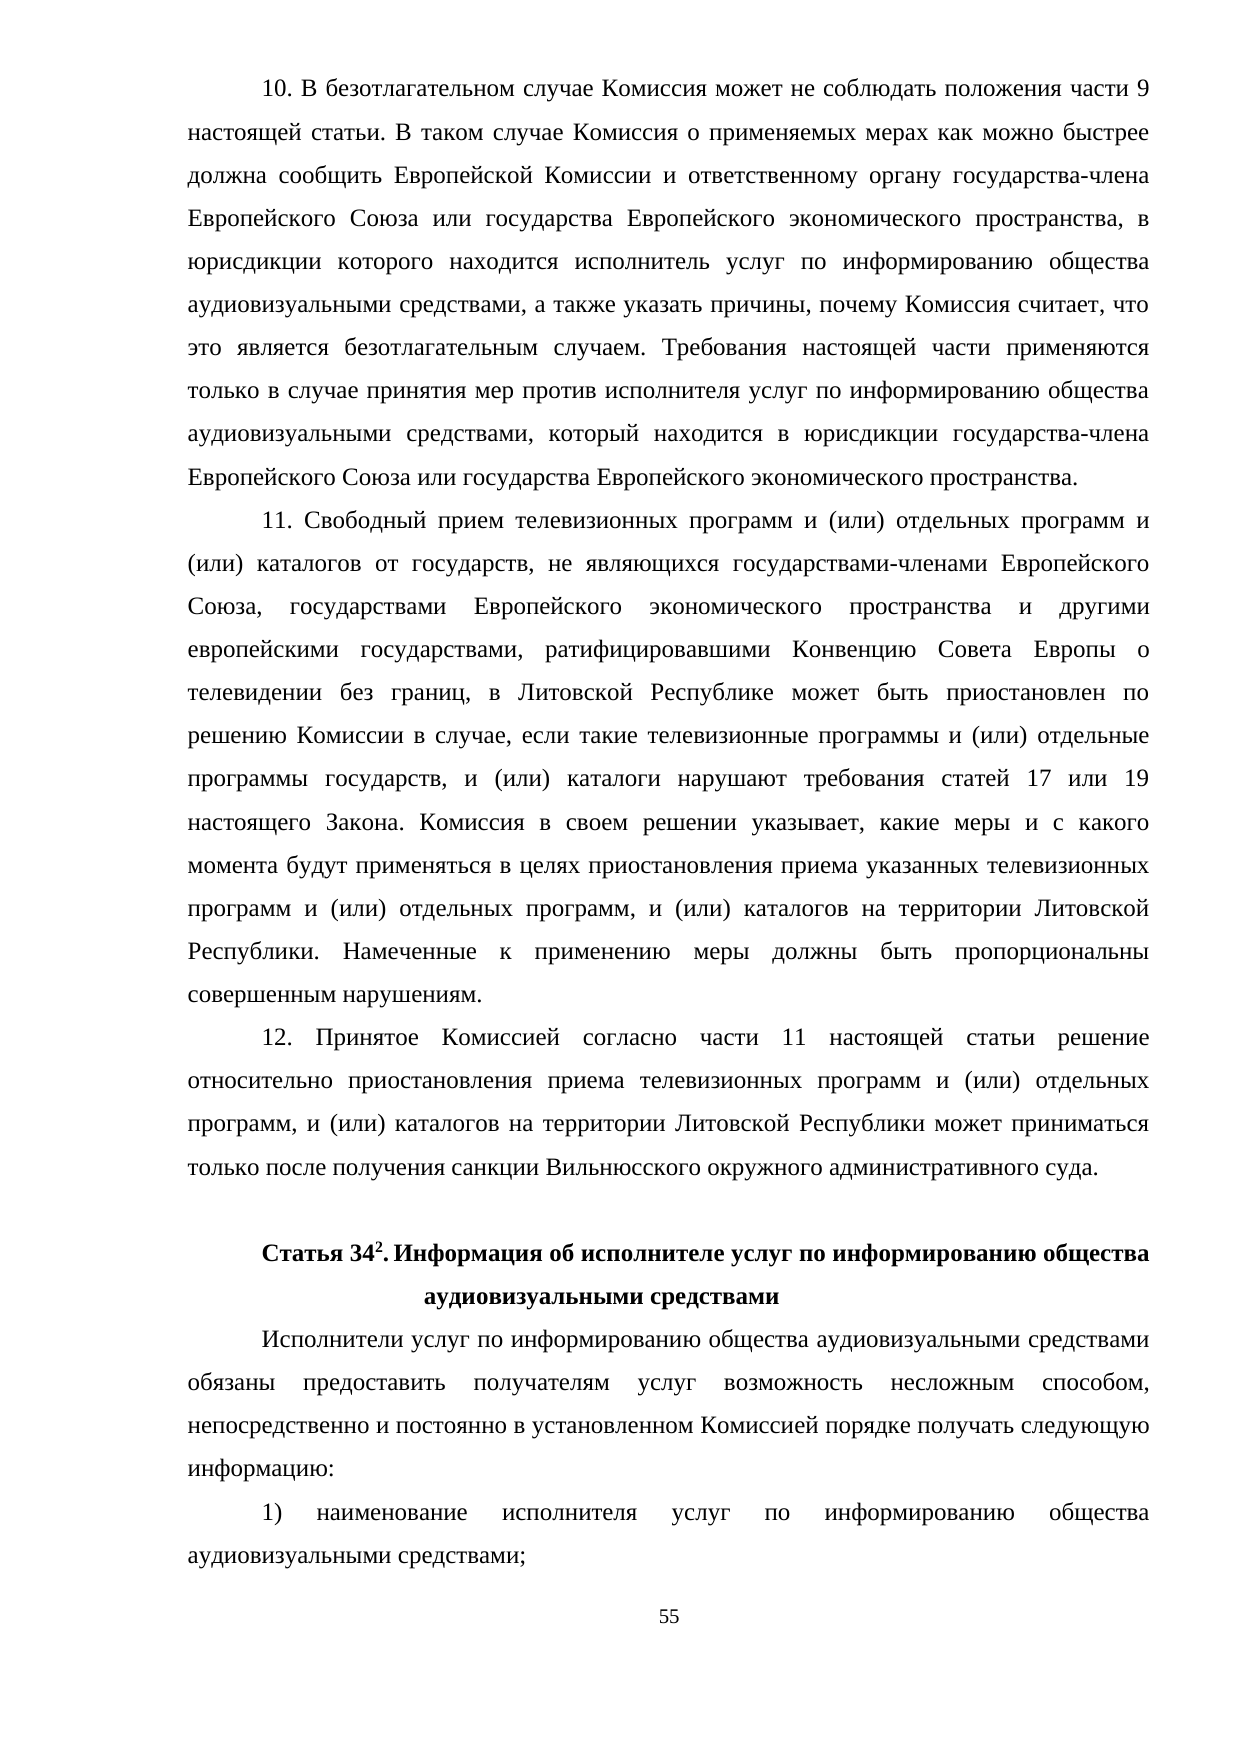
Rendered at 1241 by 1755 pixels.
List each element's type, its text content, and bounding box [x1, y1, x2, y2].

text 12. Принятое Комиссией согласно части 11 настоящей статьи решение относительно приостановления приема телевизионных программ и (или) отдельных программ, и (или) каталогов на территории Литовской Республики может приниматься только после получения санкции Вильнюсского окружного административного суда. [187, 1022, 1150, 1180]
text 11. Свободный прием телевизионных программ и (или) отдельных программ и (или) каталогов от государств, не являющихся государствами-членами Европейского Союза, государствами Европейского экономического пространства и другими европейскими государствами, ратифицировавшими Конвенцию Совета Европы о телевидении без границ, в Литовской Республике может быть приостановлен по решению Комиссии в случае, если такие телевизионные программы и (или) отдельные программы государств, и (или) каталоги нарушают требования статей 17 или 19 настоящего Закона. Комиссия в своем решении указывает, какие меры и с какого момента будут применяться в целях приостановления приема указанных телевизионных программ и (или) отдельных программ, и (или) каталогов на территории Литовской Республики. Намеченные к применению меры должны быть пропорциональны совершенным нарушениям. [187, 505, 1150, 1008]
text 1) наименование исполнителя услуг по информированию общества аудиовизуальными средствами; [187, 1497, 1150, 1568]
text Статья 342. Информация об исполнителе услуг по информированию общества аудиовизуальными средствами [261, 1238, 1150, 1310]
text Исполнители услуг по информированию общества аудиовизуальными средствами обязаны предоставить получателям услуг возможность несложным способом, непосредственно и постоянно в установленном Комиссией порядке получать следующую информацию: [187, 1324, 1150, 1482]
text 10. В безотлагательном случае Комиссия может не соблюдать положения части 9 настоящей статьи. В таком случае Комиссия о применяемых мерах как можно быстрее должна сообщить Европейской Комиссии и ответственному органу государства-члена Европейского Союза или государства Европейского экономического пространства, в юрисдикции которого находится исполнитель услуг по информированию общества аудиовизуальными средствами, а также указать причины, почему Комиссия считает, что это является безотлагательным случаем. Требования настоящей части применяются только в случае принятия мер против исполнителя услуг по информированию общества аудиовизуальными средствами, который находится в юрисдикции государства-члена Европейского Союза или государства Европейского экономического пространства. [187, 73, 1150, 490]
